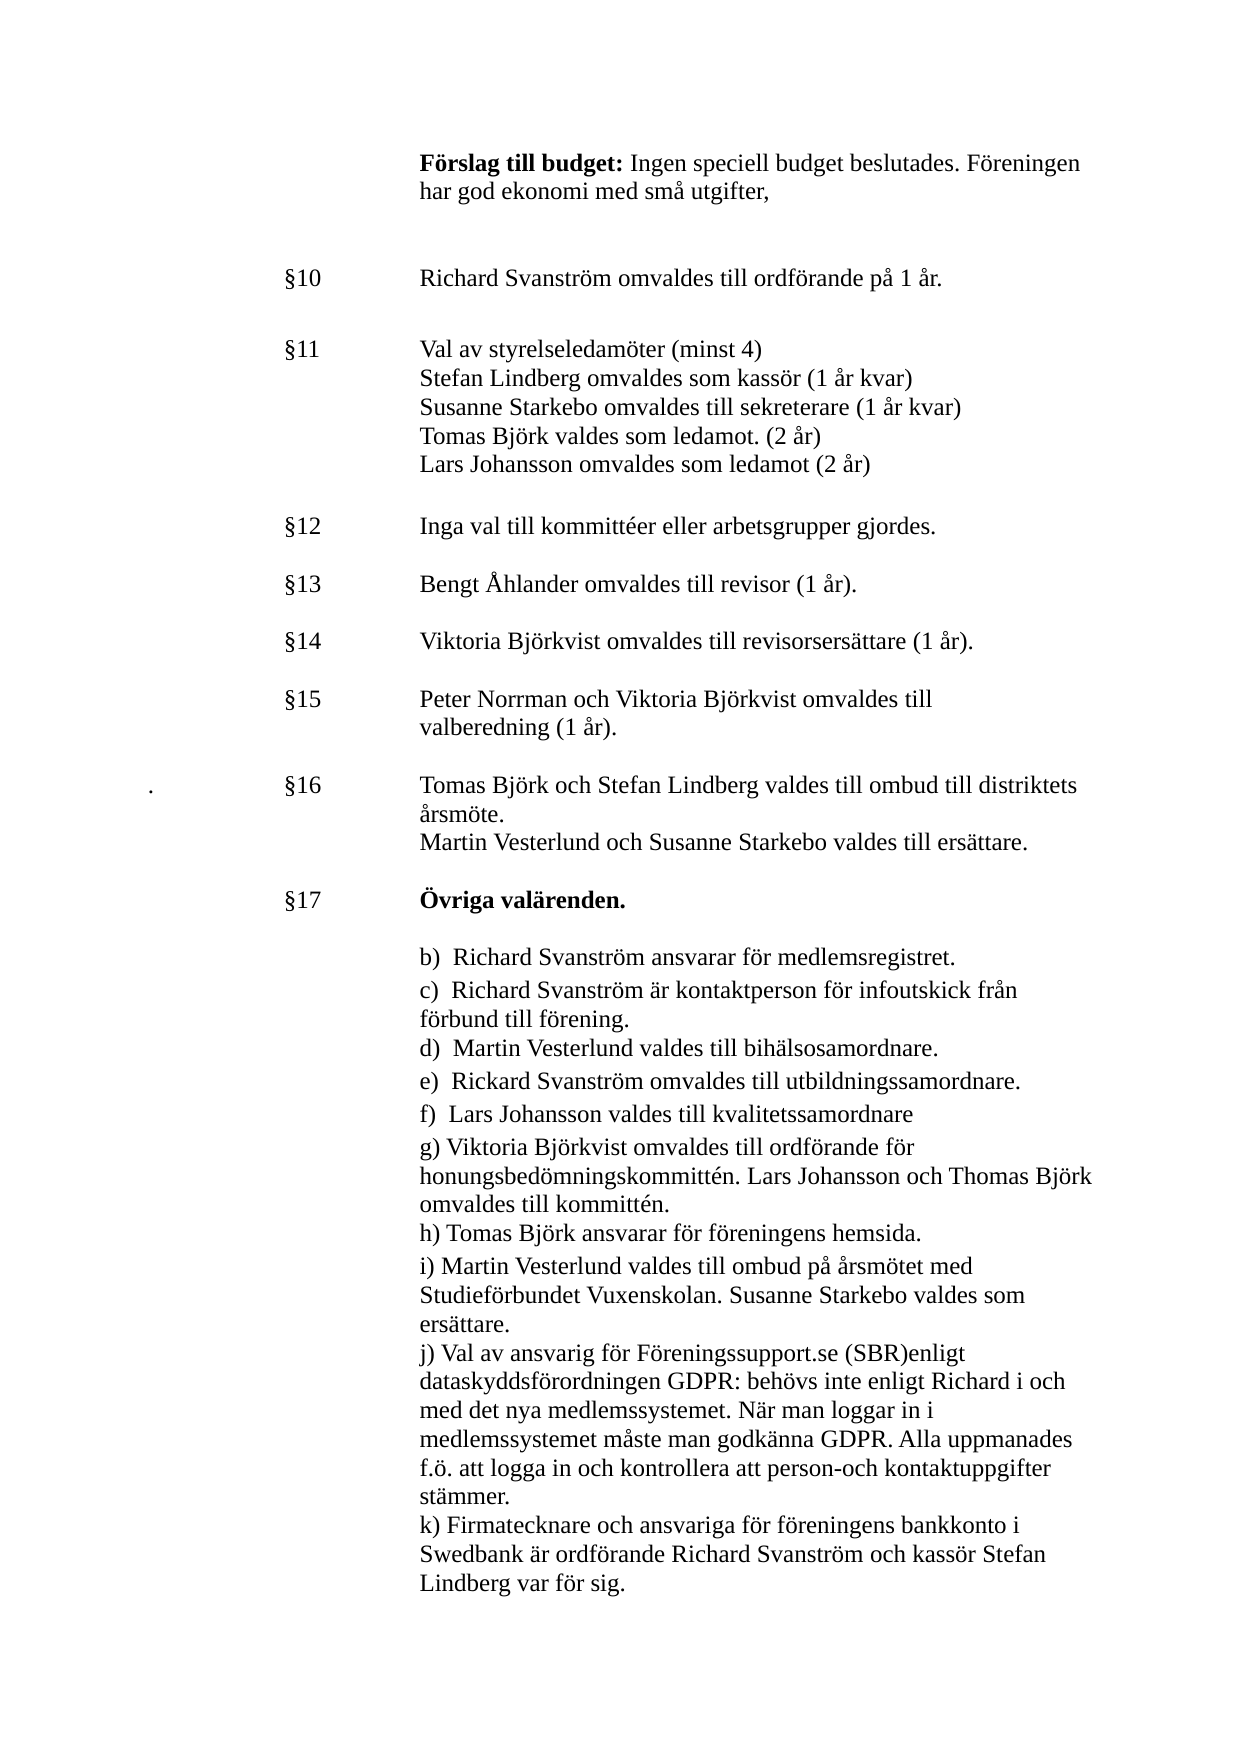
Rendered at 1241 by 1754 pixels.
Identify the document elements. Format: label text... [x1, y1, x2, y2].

text k) Firmatecknare och ansvariga för föreningens bankkonto i Swedbank är ordförande Richard Svanström och kassör Stefan Lindberg var för sig. [148, 1510, 1093, 1596]
text §10 Richard Svanström omvaldes till ordförande på 1 år. [148, 263, 1093, 291]
text §11 Val av styrelseledamöter (minst 4) [148, 334, 1093, 363]
text §15 Peter Norrman och Viktoria Björkvist omvaldes till valberedning (1 år). [148, 684, 1093, 741]
text Susanne Starkebo omvaldes till sekreterare (1 år kvar) [148, 392, 1093, 421]
text §14 Viktoria Björkvist omvaldes till revisorsersättare (1 år). [148, 626, 1093, 655]
text i) Martin Vesterlund valdes till ombud på årsmötet med Studieförbundet Vuxenskolan. Susanne Starkebo valdes som ersättare. [283, 1251, 1093, 1338]
text f) Lars Johansson valdes till kvalitetssamordnare [283, 1099, 1093, 1128]
text j) Val av ansvarig för Föreningssupport.se (SBR)enligt dataskyddsförordningen GDPR: behövs inte enligt Richard i och med det nya medlemssystemet. När man loggar in i medlemssystemet måste man godkänna GDPR. Alla uppmanades f.ö. att logga in och kontrollera att person-och kontaktuppgifter stämmer. [419, 1338, 1093, 1510]
text h) Tomas Björk ansvarar för föreningens hemsida. [148, 1218, 1093, 1247]
text Förslag till budget: Ingen speciell budget beslutades. Föreningen har god ekonomi med små utgifter, [419, 148, 1093, 205]
text förbund till förening. [148, 1004, 1093, 1033]
text e) Rickard Svanström omvaldes till utbildningssamordnare. [148, 1066, 1093, 1095]
text Tomas Björk valdes som ledamot. (2 år) [283, 421, 1093, 449]
text §13 Bengt Åhlander omvaldes till revisor (1 år). [148, 569, 1093, 597]
text d) Martin Vesterlund valdes till bihälsosamordnare. [148, 1033, 1093, 1062]
text . §16 Tomas Björk och Stefan Lindberg valdes till ombud till distriktets årsmöte. [148, 770, 1093, 827]
text §12 Inga val till kommittéer eller arbetsgrupper gjordes. [148, 511, 1093, 540]
text §17 Övriga valärenden. [148, 885, 1093, 914]
text Lars Johansson omvaldes som ledamot (2 år) [148, 449, 1093, 478]
text Stefan Lindberg omvaldes som kassör (1 år kvar) [283, 363, 1093, 392]
text c) Richard Svanström är kontaktperson för infoutskick från [148, 976, 1093, 1004]
text g) Viktoria Björkvist omvaldes till ordförande för honungsbedömningskommittén. Lars Johansson och Thomas Björk omvaldes till kommittén. [419, 1132, 1093, 1218]
text Martin Vesterlund och Susanne Starkebo valdes till ersättare. [148, 827, 1093, 856]
text b) Richard Svanström ansvarar för medlemsregistret. [148, 942, 1093, 971]
